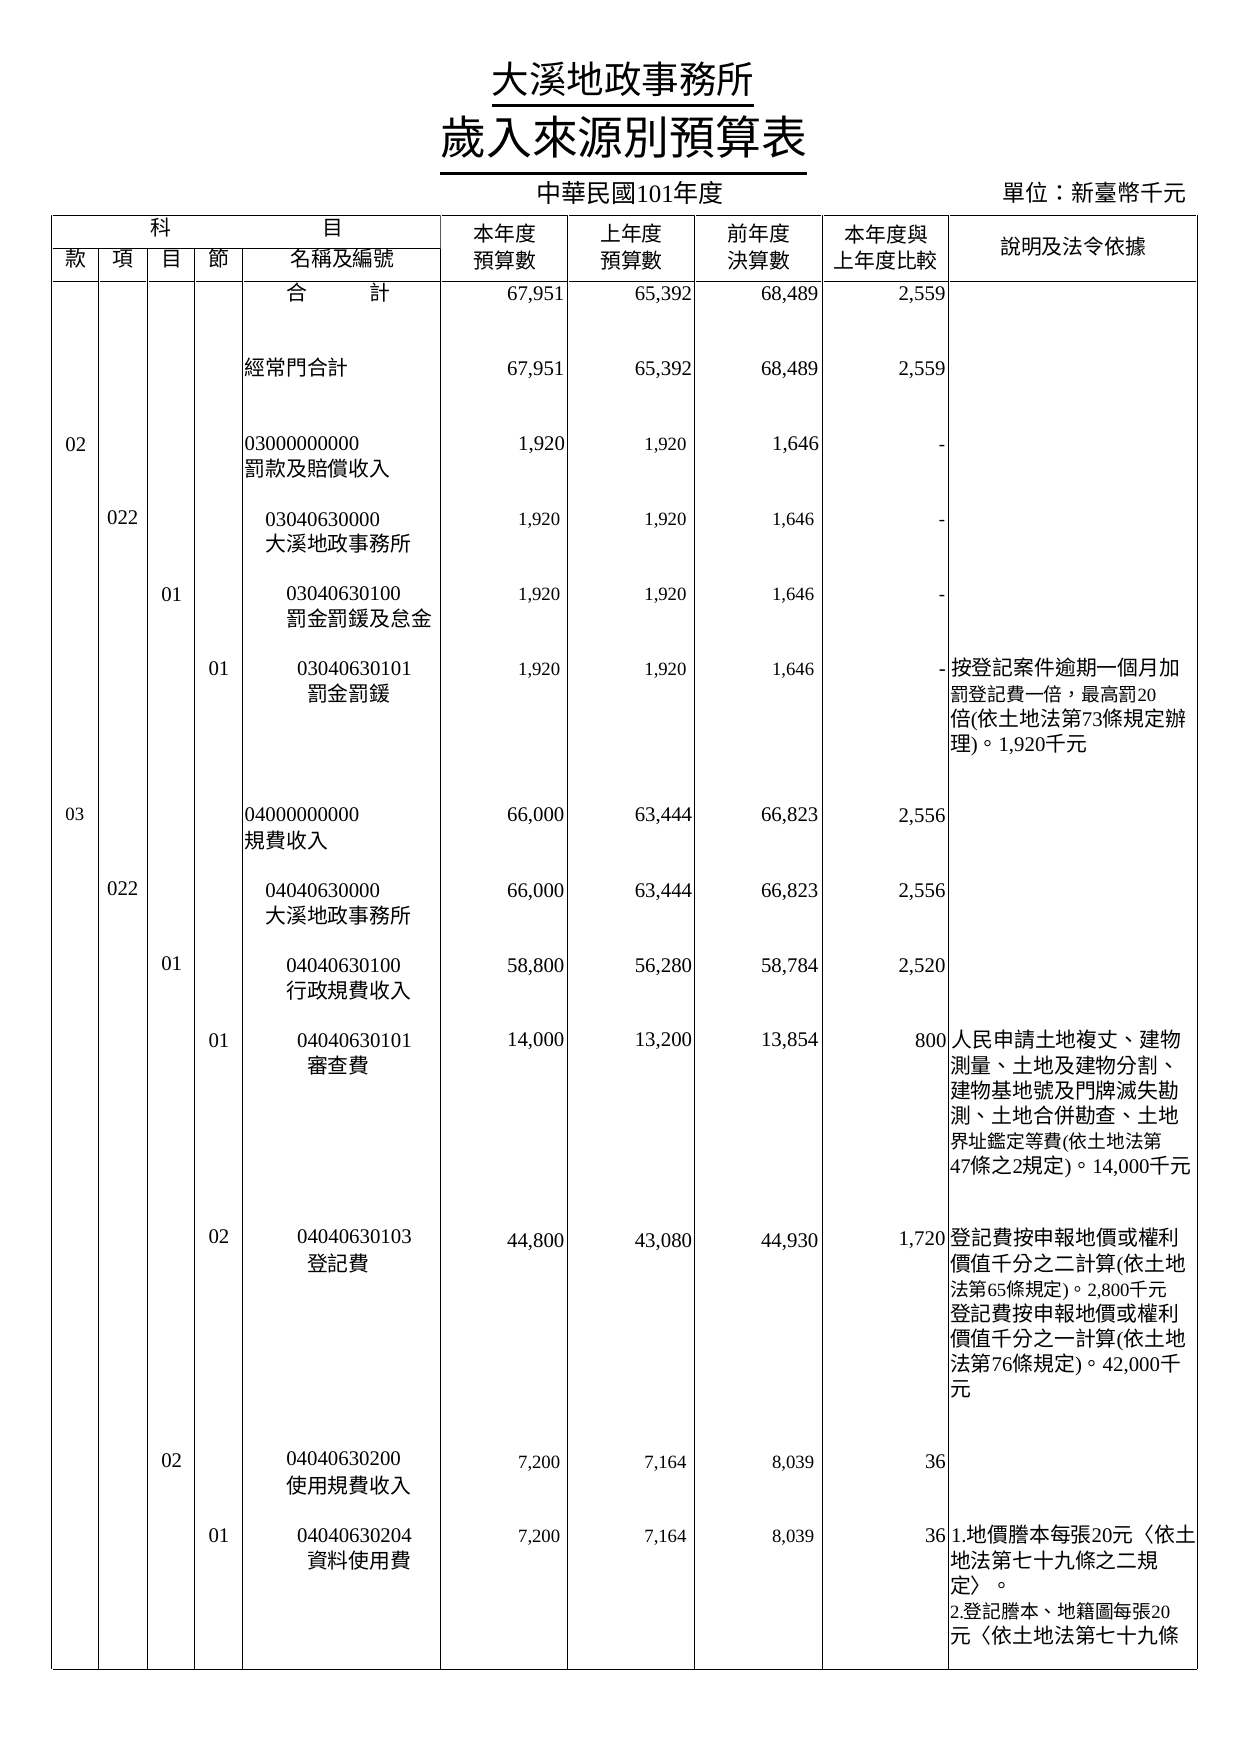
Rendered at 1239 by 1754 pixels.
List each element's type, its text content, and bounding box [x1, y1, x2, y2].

text [441, 978, 507, 1003]
text 36 [925, 1446, 948, 1474]
text [823, 248, 833, 273]
text 罰金罰鍰 [244, 681, 440, 706]
text [949, 1446, 1197, 1474]
text 01 [161, 939, 194, 978]
text [1198, 1023, 1229, 1053]
text 預算數 [568, 248, 694, 273]
text [441, 1211, 507, 1251]
text 03040630000 [244, 504, 440, 532]
text [148, 495, 161, 531]
text [568, 1231, 634, 1251]
text [1198, 948, 1229, 978]
text 1,920 [518, 576, 567, 606]
text - [1198, 501, 1229, 532]
text 前年度 [695, 216, 822, 248]
text 法第65條規定)。2,800千元 [950, 1277, 1197, 1302]
text 04040630204 [243, 1521, 440, 1548]
text 定〉。 [950, 1574, 1197, 1599]
text [1198, 1103, 1229, 1128]
text - [938, 576, 948, 606]
text [949, 801, 1197, 828]
text 01 [208, 1025, 242, 1053]
text - 按登記案件逾期一個月加 [949, 651, 1197, 681]
text [441, 273, 507, 281]
text 8,039 [772, 1451, 822, 1473]
text 行政規費收入 [244, 978, 440, 1003]
text [695, 426, 761, 457]
text 審查費 [244, 1053, 440, 1078]
text [695, 273, 761, 281]
text [1198, 1518, 1229, 1549]
text 66,000 [507, 873, 567, 903]
text 03040630100 [244, 579, 440, 606]
text 04040630101 [243, 1025, 440, 1053]
text 65,392 [634, 282, 694, 307]
text [99, 789, 107, 828]
text 理)。1,920千元 [950, 731, 1197, 756]
text [1198, 1302, 1229, 1327]
text [1198, 351, 1229, 382]
text 大溪地政事務所 [244, 532, 440, 557]
text [823, 948, 898, 978]
text 1,646 [772, 576, 822, 606]
text [823, 351, 898, 382]
text [1198, 731, 1229, 756]
text 1,920 [518, 426, 567, 457]
text 01 [208, 1521, 242, 1548]
text 7,200 [518, 1518, 567, 1548]
text 2,559 [898, 351, 948, 382]
text 58,784 [761, 948, 822, 978]
text 大溪地政事務所 [244, 903, 440, 928]
text [568, 873, 634, 903]
text 04040630100 [244, 951, 440, 978]
text 1,646 [772, 651, 822, 681]
text [1198, 273, 1229, 307]
text [938, 651, 948, 681]
text [441, 426, 507, 457]
text 1.地價謄本每張20元〈依土 [949, 1518, 1197, 1549]
text [949, 351, 1197, 382]
text [1198, 1053, 1229, 1078]
text [695, 1451, 761, 1473]
text 022 [107, 864, 147, 903]
text 建物基地號及門牌滅失勘 [950, 1078, 1197, 1103]
text 1,646 [772, 501, 822, 532]
text 資料使用費 [244, 1548, 440, 1573]
text [695, 948, 761, 978]
text 7,164 [644, 1451, 694, 1473]
text [949, 948, 1197, 978]
text 界址鑑定等費(依土地法第 [950, 1128, 1197, 1153]
text 人民申請土地複丈、建物 [949, 1023, 1197, 1053]
text [695, 501, 761, 532]
text [1198, 873, 1229, 903]
text [441, 1548, 507, 1573]
text [1198, 706, 1229, 731]
text [823, 1518, 898, 1548]
text [99, 429, 107, 457]
text [568, 948, 634, 978]
text 元 [950, 1377, 1197, 1402]
text 登記費按申報地價或權利 [950, 1302, 1197, 1327]
text [695, 1231, 761, 1251]
text - [1198, 426, 1229, 457]
text [568, 1451, 634, 1473]
text [441, 606, 507, 631]
text - [938, 501, 948, 532]
text 01 [161, 584, 194, 606]
text 03040630101 [243, 654, 440, 681]
text 68,489 [761, 273, 822, 307]
text 04040630000 [244, 876, 440, 903]
text 14,000 [507, 1022, 567, 1053]
text [823, 426, 898, 457]
text 66,823 [761, 792, 822, 828]
text 44,930 [761, 1231, 822, 1251]
text 1,920 [644, 426, 694, 457]
text [568, 576, 634, 606]
text [695, 873, 761, 903]
text - [949, 426, 1197, 457]
text - [949, 576, 1197, 606]
text [1198, 230, 1229, 261]
text [441, 504, 507, 532]
text 2,556 [898, 801, 948, 828]
text 目 [148, 249, 194, 273]
text 說明及法令依據 [1000, 230, 1197, 261]
text [1198, 1078, 1229, 1103]
text [695, 1022, 761, 1053]
text [507, 273, 567, 281]
text 測量、土地及建物分割、 [950, 1053, 1197, 1078]
text [695, 651, 761, 681]
text 地法第七十九條之二規 [950, 1549, 1197, 1574]
text 2,559 [898, 282, 948, 307]
text 本年度與 [844, 219, 948, 248]
text 測、土地合併勘查、土地 [950, 1103, 1197, 1128]
text 63,444 [634, 873, 694, 903]
text [568, 501, 634, 532]
text [441, 828, 507, 853]
text 價值千分之二計算(依土地 [950, 1252, 1197, 1277]
text 1,720 [898, 1222, 948, 1252]
text 800 [915, 1023, 948, 1053]
text 本年度 [473, 216, 567, 248]
text [441, 876, 507, 903]
text [441, 1473, 507, 1498]
text [441, 1432, 507, 1473]
text 7,164 [644, 1518, 694, 1548]
text 66,000 [507, 792, 567, 828]
text 使用規費收入 [244, 1473, 440, 1498]
text [949, 219, 1000, 248]
text [823, 576, 898, 606]
text 03 [65, 789, 98, 828]
text 1,920 [644, 501, 694, 532]
text [568, 351, 634, 382]
text - [949, 501, 1197, 532]
text [1198, 1446, 1229, 1474]
text 決算數 [695, 248, 822, 273]
text [823, 651, 898, 681]
text [441, 1251, 507, 1276]
text 04040630200 [244, 1432, 440, 1473]
text [823, 1231, 898, 1251]
text 58,800 [507, 948, 567, 978]
text [441, 903, 507, 928]
text 單位：新臺幣千元 [1196, 175, 1229, 208]
text 規費收入 [244, 828, 440, 853]
text 經常門合計 [244, 351, 440, 382]
text 項 [99, 249, 147, 273]
text 上年度比較 [833, 248, 948, 273]
text [244, 273, 440, 281]
text 03000000000 [244, 426, 440, 457]
text 2.登記謄本、地籍圖每張20 [950, 1599, 1197, 1624]
text [441, 579, 507, 606]
text [568, 273, 634, 307]
text [823, 216, 833, 248]
text 法第76條規定)。42,000千 [950, 1352, 1197, 1377]
text 43,080 [634, 1231, 694, 1251]
text [1198, 1277, 1229, 1302]
text 1,646 [772, 426, 822, 457]
text 02 [208, 1211, 242, 1251]
text 合 計 [244, 282, 440, 307]
text [1198, 1574, 1229, 1599]
text 罰登記費一倍，最高罰20 [950, 681, 1197, 706]
text [695, 576, 761, 606]
text 67,951 [507, 282, 567, 307]
text [1198, 1252, 1229, 1277]
text [441, 1521, 507, 1548]
text [695, 792, 761, 828]
text [441, 951, 507, 978]
text 36 [925, 1518, 948, 1549]
text [823, 273, 898, 281]
text 01 [208, 654, 242, 681]
text 2,520 [898, 948, 948, 978]
text [1198, 651, 1229, 681]
text [823, 1451, 898, 1473]
text [441, 654, 507, 681]
text 罰款及賠償收入 [244, 457, 440, 482]
text [695, 351, 761, 382]
text 13,854 [761, 1022, 822, 1053]
text 登記費 [244, 1251, 440, 1276]
text 68,489 [761, 351, 822, 382]
text [568, 651, 634, 681]
text [195, 939, 208, 978]
text [441, 532, 507, 557]
text 預算數 [473, 248, 567, 273]
text 47條之2規定)。14,000千元 [950, 1153, 1197, 1178]
text 上年度 [568, 216, 694, 248]
text [823, 792, 898, 828]
text 1,920 [644, 651, 694, 681]
text 8,039 [772, 1518, 822, 1548]
text [441, 795, 507, 828]
text [949, 873, 1197, 903]
text - [1198, 576, 1229, 606]
text [898, 273, 948, 281]
text [1198, 1222, 1229, 1252]
text [1198, 681, 1229, 706]
text 元〈依土地法第七十九條 [950, 1624, 1197, 1649]
text 63,444 [634, 792, 694, 828]
text 1,920 [518, 501, 567, 532]
text [441, 457, 507, 482]
text 65,392 [634, 351, 694, 382]
text [441, 282, 507, 307]
text 02 [161, 1444, 194, 1473]
text [823, 501, 898, 532]
text 66,823 [761, 873, 822, 903]
text [1198, 1327, 1229, 1352]
text [441, 351, 507, 382]
text 1,920 [518, 651, 567, 681]
text 價值千分之一計算(依土地 [950, 1327, 1197, 1352]
text 13,200 [634, 1022, 694, 1053]
text - [938, 426, 948, 457]
text [1198, 1153, 1229, 1178]
text [568, 1518, 634, 1548]
text 1,920 [644, 576, 694, 606]
text 04000000000 [244, 795, 440, 828]
text [949, 248, 1000, 273]
text 022 [107, 495, 147, 531]
text 2,556 [898, 873, 948, 903]
text [695, 1518, 761, 1548]
text [1198, 1352, 1229, 1377]
text [695, 282, 761, 307]
text [441, 1025, 507, 1053]
text 04040630103 [243, 1211, 440, 1251]
text [1198, 1599, 1229, 1624]
text 罰金罰鍰及怠金 [244, 606, 440, 631]
text [949, 273, 1197, 307]
text [823, 1022, 898, 1053]
text [823, 873, 898, 903]
text [1198, 1377, 1229, 1402]
text [634, 273, 694, 281]
text 登記費按申報地價或權利 [949, 1222, 1197, 1252]
text [441, 681, 507, 706]
text [568, 792, 634, 828]
text 7,200 [518, 1451, 567, 1473]
text [148, 864, 161, 903]
text 節 [195, 249, 242, 273]
text [1198, 1128, 1229, 1153]
text [441, 1053, 507, 1078]
text 款 [65, 249, 98, 273]
text [195, 1444, 208, 1473]
text [195, 584, 208, 606]
text 67,951 [507, 351, 567, 382]
text 56,280 [634, 948, 694, 978]
text [1198, 801, 1229, 828]
text 倍(依土地法第73條規定辦 [950, 706, 1197, 731]
text [1198, 1549, 1229, 1574]
text 名稱及編號 [243, 249, 440, 273]
text [823, 282, 898, 307]
text [568, 426, 634, 457]
text [1198, 1624, 1229, 1649]
text 02 [65, 429, 98, 457]
text [568, 1022, 634, 1053]
text 44,800 [507, 1231, 567, 1251]
